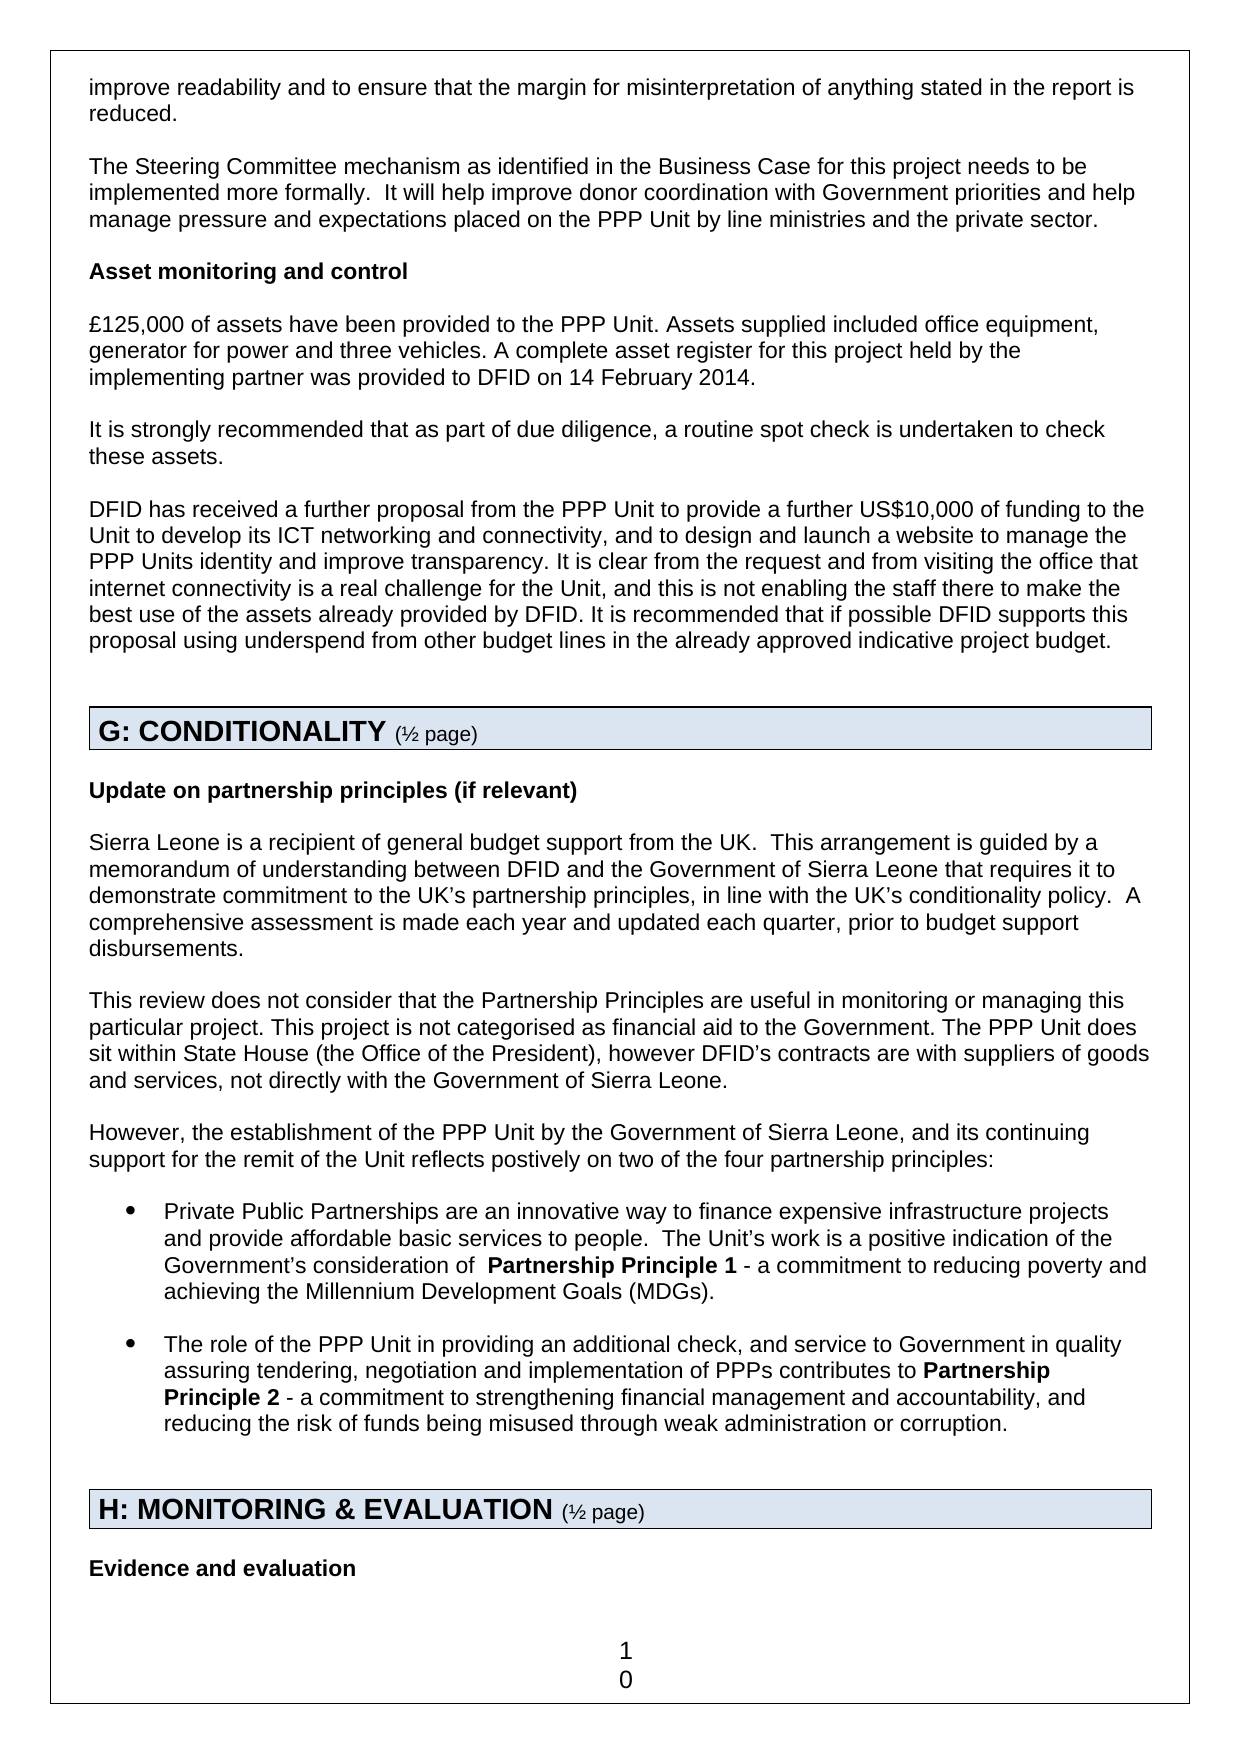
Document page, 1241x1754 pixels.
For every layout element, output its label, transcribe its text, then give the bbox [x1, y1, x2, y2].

text H: MONITORING & EVALUATION (½ page) [90, 1490, 1151, 1528]
text Evidence and evaluation [89, 1555, 1152, 1582]
text G: CONDITIONALITY (½ page) [90, 708, 1151, 749]
text £125,000 of assets have been provided to the PPP Unit. Assets supplied included office equipment, generator for power and three vehicles. A complete asset register for this project held by the implementing partner was provided to DFID on 14 February 2014. [89, 311, 1152, 390]
text Update on partnership principles (if relevant) [89, 777, 1152, 803]
text The Steering Committee mechanism as identified in the Business Case for this project needs to be implemented more formally. It will help improve donor coordination with Government priorities and help manage pressure and expectations placed on the PPP Unit by line ministries and the private sector. [89, 153, 1152, 232]
text Sierra Leone is a recipient of general budget support from the UK. This arrangement is guided by a memorandum of understanding between DFID and the Government of Sierra Leone that requires it to demonstrate commitment to the UK’s partnership principles, in line with the UK’s conditionality policy. A comprehensive assessment is made each year and updated each quarter, prior to budget support disbursements. [89, 829, 1152, 961]
text Asset monitoring and control [89, 258, 1152, 285]
text DFID has received a further proposal from the PPP Unit to provide a further US$10,000 of funding to the Unit to develop its ICT networking and connectivity, and to design and launch a website to manage the PPP Units identity and improve transparency. It is clear from the request and from visiting the office that internet connectivity is a real challenge for the Unit, and this is not enabling the staff there to make the best use of the assets already provided by DFID. It is recommended that if possible DFID supports this proposal using underspend from other budget lines in the already approved indicative project budget. [89, 496, 1152, 654]
text It is strongly recommended that as part of due diligence, a routine spot check is undertaken to check these assets. [89, 416, 1152, 469]
list The role of the PPP Unit in providing an additional check, and service to Government in quality assuring tendering, negotiation and implementation of PPPs contributes to Partnership Principle 2 - a commitment to strengthening financial management and accountability, and reducing the risk of funds being misused through weak administration or corruption. [126, 1331, 1152, 1437]
text This review does not consider that the Partnership Principles are useful in monitoring or managing this particular project. This project is not categorised as financial aid to the Government. The PPP Unit does sit within State House (the Office of the President), however DFID’s contracts are with suppliers of goods and services, not directly with the Government of Sierra Leone. [89, 987, 1152, 1093]
text However, the establishment of the PPP Unit by the Government of Sierra Leone, and its continuing support for the remit of the Unit reflects postively on two of the four partnership principles: [89, 1119, 1152, 1172]
text improve readability and to ensure that the margin for misinterpretation of anything stated in the report is reduced. [89, 74, 1152, 127]
list Private Public Partnerships are an innovative way to finance expensive infrastructure projects and provide affordable basic services to people. The Unit’s work is a positive indication of the Government’s consideration of Partnership Principle 1 - a commitment to reducing poverty and achieving the Millennium Development Goals (MDGs). [126, 1198, 1152, 1304]
